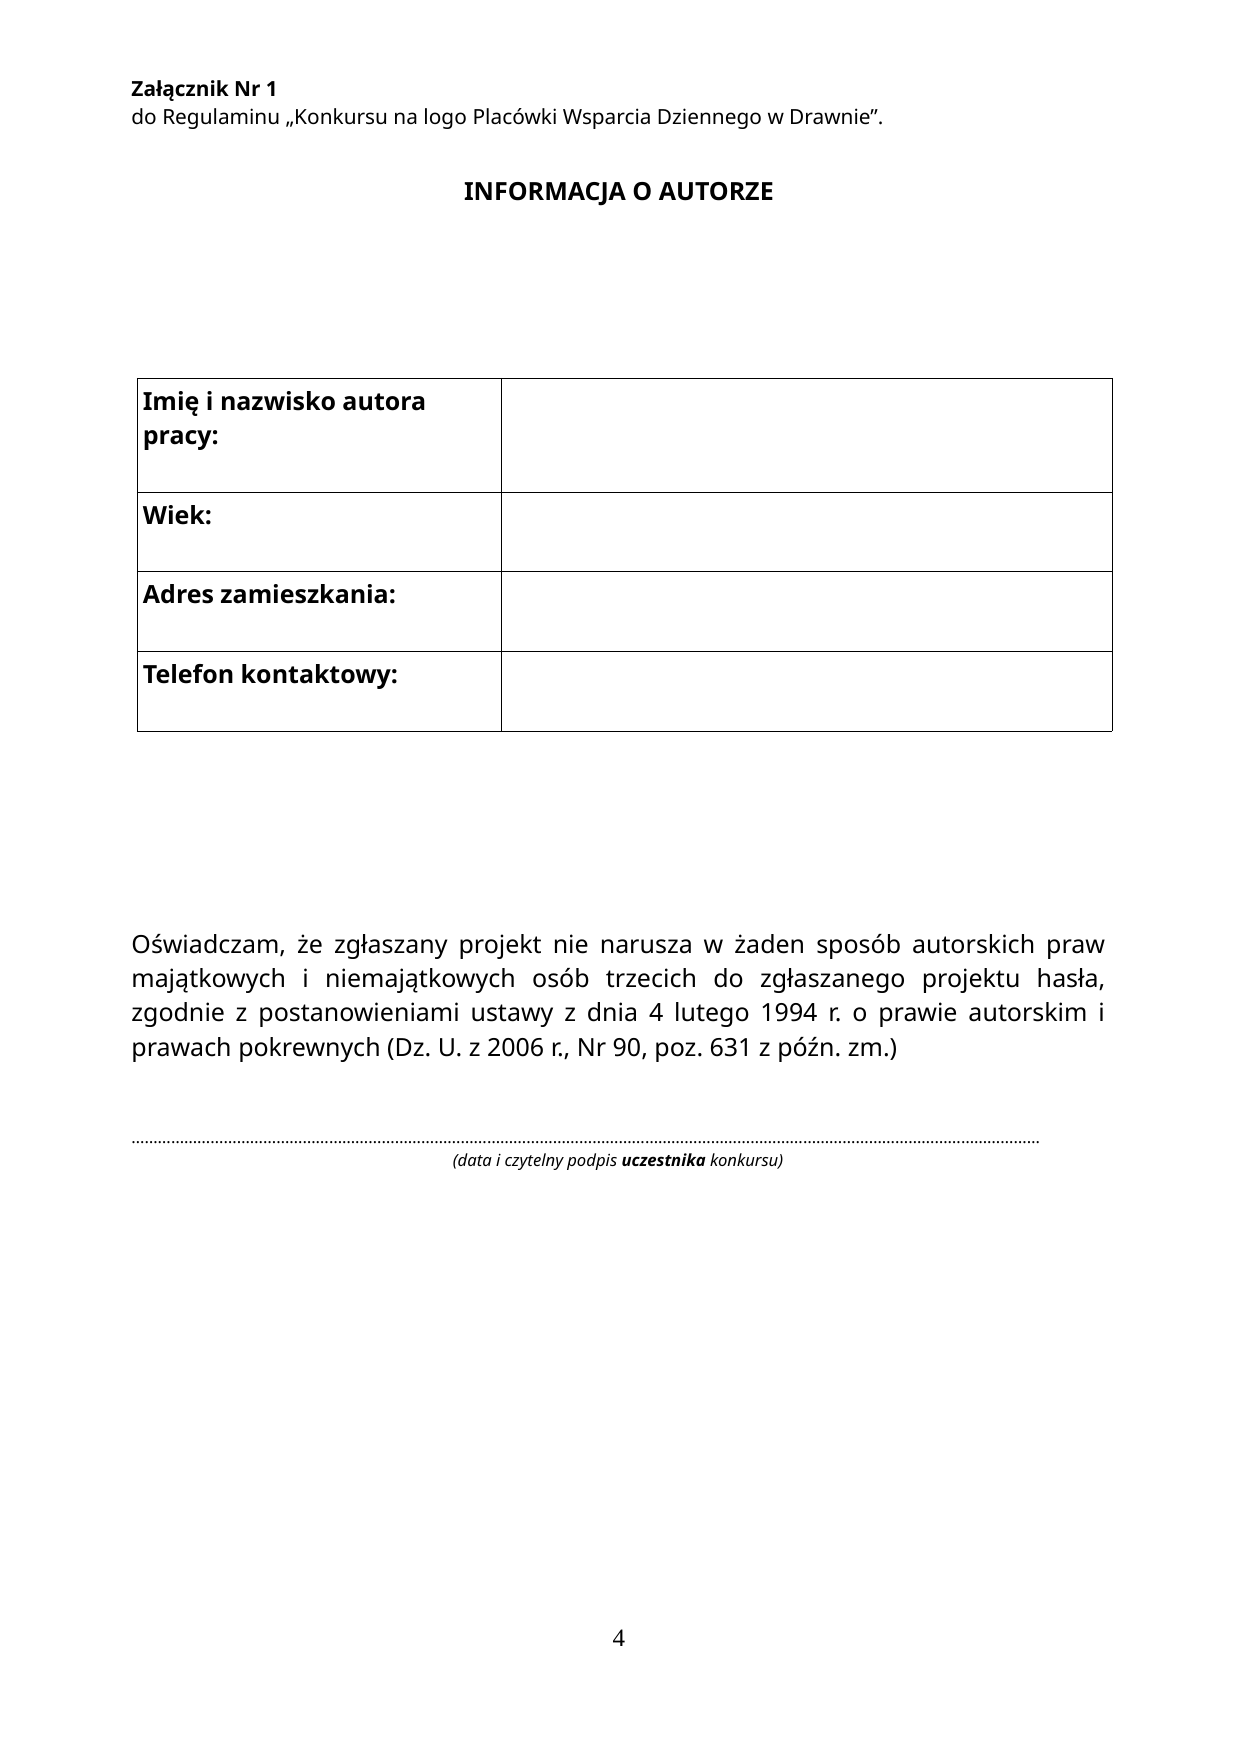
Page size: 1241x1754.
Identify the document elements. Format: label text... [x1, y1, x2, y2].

table_header [502, 379, 1112, 492]
table_cell [502, 572, 1112, 651]
text Oświadczam, że zgłaszany projekt nie narusza w żaden sposób autorskich praw majątkowych i niemajątkowych osób trzecich do zgłaszanego projektu hasła, zgodnie z postanowieniami ustawy z dnia 4 lutego 1994 r. o prawie autorskim i prawach pokrewnych (Dz. U. z 2006 r., Nr 90, poz. 631 z późn. zm.) [131, 927, 1106, 1063]
table_cell Adres zamieszkania: [138, 572, 501, 651]
text Załącznik Nr 1 [131, 74, 1106, 102]
text ……………………………………………………………………………………………………………………………………………………………………………………… [131, 1126, 1106, 1148]
table_cell [502, 652, 1112, 731]
table_cell Telefon kontaktowy: [138, 652, 501, 731]
text do Regulaminu „Konkursu na logo Placówki Wsparcia Dziennego w Drawnie”. [131, 102, 1106, 131]
text (data i czytelny podpis uczestnika konkursu) [131, 1148, 1106, 1171]
table_header Imię i nazwisko autora pracy: [138, 379, 501, 492]
table_cell [502, 493, 1112, 571]
table_cell Wiek: [138, 493, 501, 571]
text INFORMACJA O AUTORZE [131, 174, 1106, 208]
